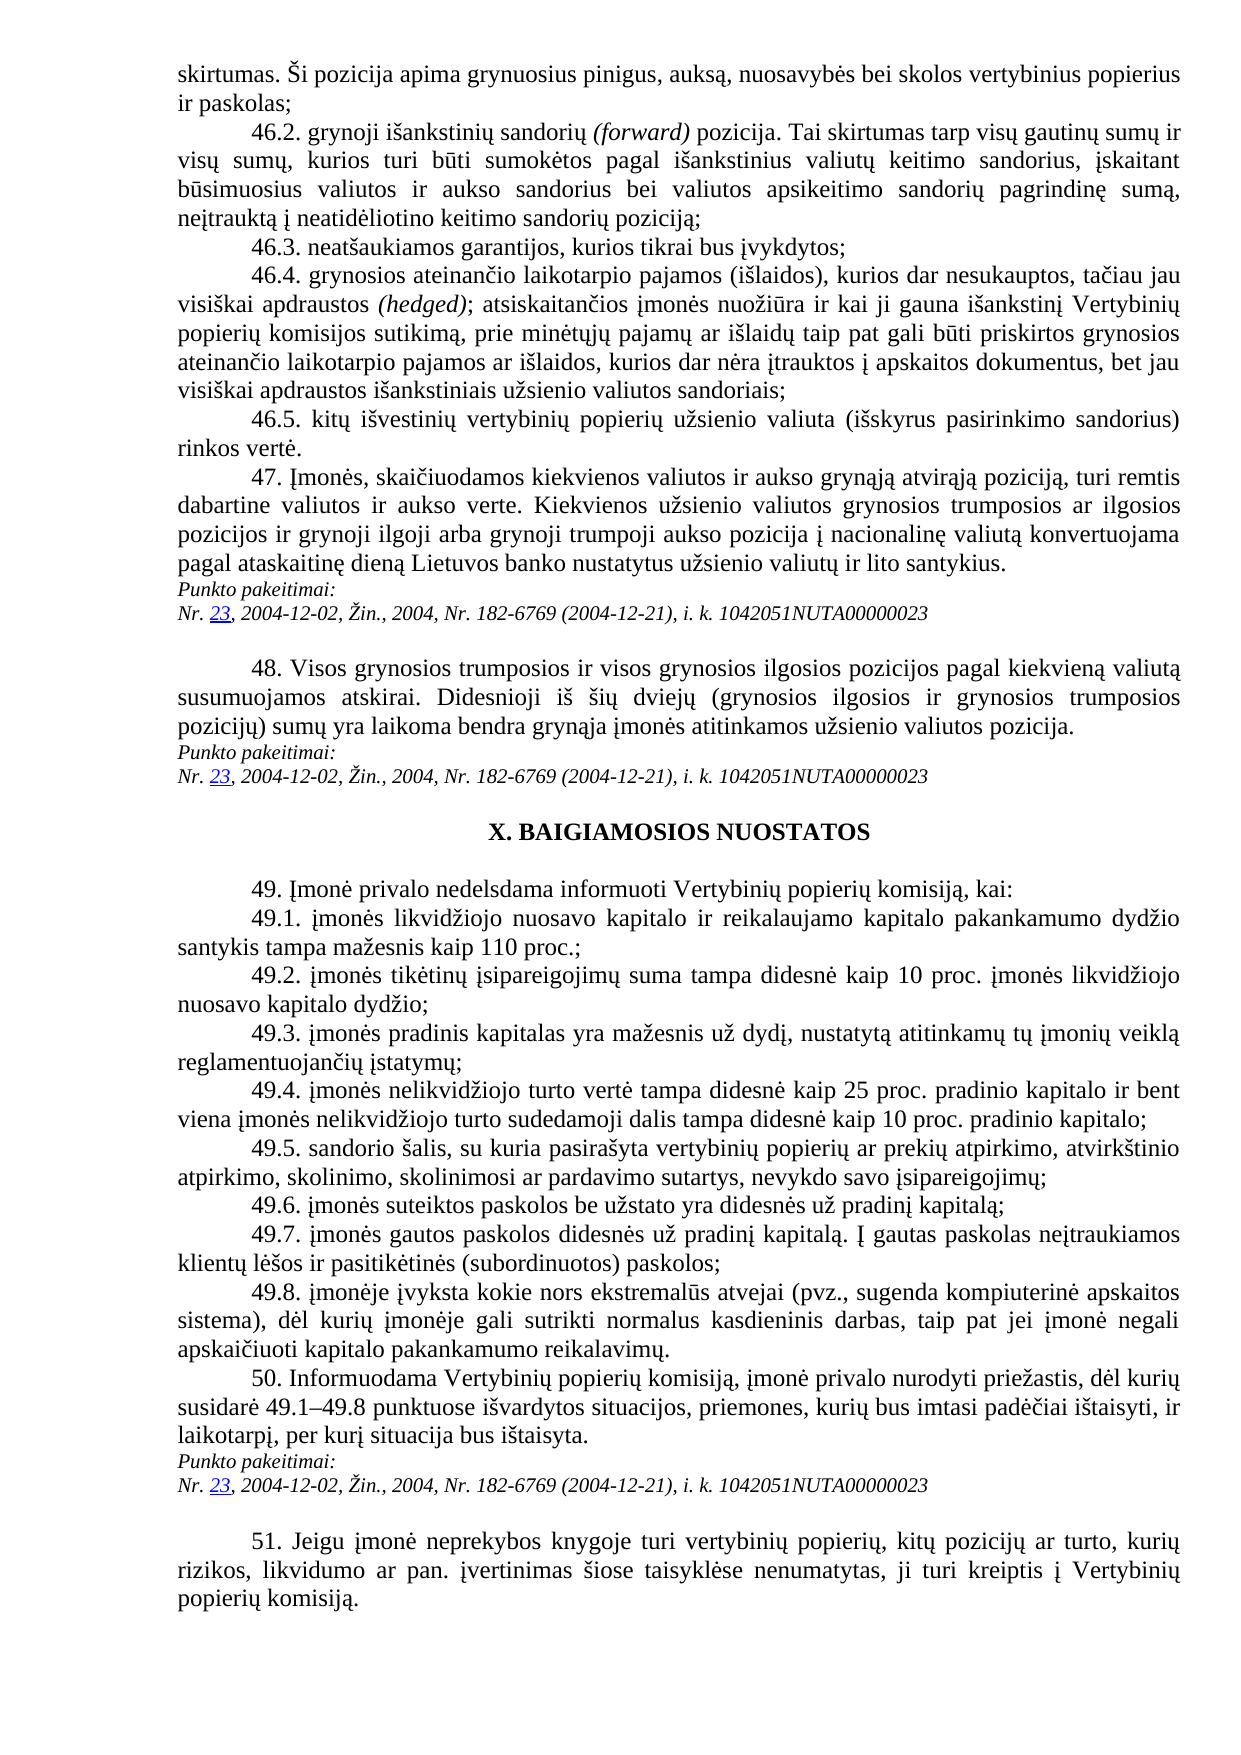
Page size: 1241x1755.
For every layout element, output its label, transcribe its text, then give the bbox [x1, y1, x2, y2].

text 46.4. grynosios ateinančio laikotarpio pajamos (išlaidos), kurios dar nesukauptos, tačiau jau visiškai apdraustos (hedged); atsiskaitančios įmonės nuožiūra ir kai ji gauna išankstinį Vertybinių popierių komisijos sutikimą, prie minėtųjų pajamų ar išlaidų taip pat gali būti priskirtos grynosios ateinančio laikotarpio pajamos ar išlaidos, kurios dar nėra įtrauktos į apskaitos dokumentus, bet jau visiškai apdraustos išankstiniais užsienio valiutos sandoriais; [177, 260, 1181, 404]
text 51. Jeigu įmonė neprekybos knygoje turi vertybinių popierių, kitų pozicijų ar turto, kurių rizikos, likvidumo ar pan. įvertinimas šiose taisyklėse nenumatytas, ji turi kreiptis į Vertybinių popierių komisiją. [177, 1526, 1181, 1612]
text 50. Informuodama Vertybinių popierių komisiją, įmonė privalo nurodyti priežastis, dėl kurių susidarė 49.1–49.8 punktuose išvardytos situacijos, priemones, kurių bus imtasi padėčiai ištaisyti, ir laikotarpį, per kurį situacija bus ištaisyta. [177, 1363, 1181, 1449]
text 46.2. grynoji išankstinių sandorių (forward) pozicija. Tai skirtumas tarp visų gautinų sumų ir visų sumų, kurios turi būti sumokėtos pagal išankstinius valiutų keitimo sandorius, įskaitant būsimuosius valiutos ir aukso sandorius bei valiutos apsikeitimo sandorių pagrindinę sumą, neįtrauktą į neatidėliotino keitimo sandorių poziciją; [177, 117, 1181, 232]
text 46.5. kitų išvestinių vertybinių popierių užsienio valiuta (išskyrus pasirinkimo sandorius) rinkos vertė. [177, 404, 1181, 462]
text skirtumas. Ši pozicija apima grynuosius pinigus, auksą, nuosavybės bei skolos vertybinius popierius ir paskolas; [177, 59, 1181, 117]
text Punkto pakeitimai: [177, 740, 1181, 764]
text Punkto pakeitimai: [177, 577, 1181, 601]
text 49.4. įmonės nelikvidžiojo turto vertė tampa didesnė kaip 25 proc. pradinio kapitalo ir bent viena įmonės nelikvidžiojo turto sudedamoji dalis tampa didesnė kaip 10 proc. pradinio kapitalo; [177, 1075, 1181, 1133]
text 46.3. neatšaukiamos garantijos, kurios tikrai bus įvykdytos; [177, 232, 1181, 260]
text 49.5. sandorio šalis, su kuria pasirašyta vertybinių popierių ar prekių atpirkimo, atvirkštinio atpirkimo, skolinimo, skolinimosi ar pardavimo sutartys, nevykdo savo įsipareigojimų; [177, 1133, 1181, 1190]
text 49. Įmonė privalo nedelsdama informuoti Vertybinių popierių komisiją, kai: [177, 874, 1181, 903]
text 49.3. įmonės pradinis kapitalas yra mažesnis už dydį, nustatytą atitinkamų tų įmonių veiklą reglamentuojančių įstatymų; [177, 1018, 1181, 1075]
text Nr. 23, 2004-12-02, Žin., 2004, Nr. 182-6769 (2004-12-21), i. k. 1042051NUTA00000023 [177, 601, 1181, 625]
text Nr. 23, 2004-12-02, Žin., 2004, Nr. 182-6769 (2004-12-21), i. k. 1042051NUTA00000023 [177, 764, 1181, 788]
text 49.2. įmonės tikėtinų įsipareigojimų suma tampa didesnė kaip 10 proc. įmonės likvidžiojo nuosavo kapitalo dydžio; [177, 960, 1181, 1018]
text 49.6. įmonės suteiktos paskolos be užstato yra didesnės už pradinį kapitalą; [177, 1190, 1181, 1219]
text 49.8. įmonėje įvyksta kokie nors ekstremalūs atvejai (pvz., sugenda kompiuterinė apskaitos sistema), dėl kurių įmonėje gali sutrikti normalus kasdieninis darbas, taip pat jei įmonė negali apskaičiuoti kapitalo pakankamumo reikalavimų. [177, 1277, 1181, 1363]
text 47. Įmonės, skaičiuodamos kiekvienos valiutos ir aukso grynąją atvirąją poziciją, turi remtis dabartine valiutos ir aukso verte. Kiekvienos užsienio valiutos grynosios trumposios ar ilgosios pozicijos ir grynoji ilgoji arba grynoji trumpoji aukso pozicija į nacionalinę valiutą konvertuojama pagal ataskaitinę dieną Lietuvos banko nustatytus užsienio valiutų ir lito santykius. [177, 462, 1181, 577]
text X. BAIGIAMOSIOS NUOSTATOS [177, 817, 1181, 845]
text 48. Visos grynosios trumposios ir visos grynosios ilgosios pozicijos pagal kiekvieną valiutą susumuojamos atskirai. Didesnioji iš šių dviejų (grynosios ilgosios ir grynosios trumposios pozicijų) sumų yra laikoma bendra grynąja įmonės atitinkamos užsienio valiutos pozicija. [177, 653, 1181, 740]
text 49.1. įmonės likvidžiojo nuosavo kapitalo ir reikalaujamo kapitalo pakankamumo dydžio santykis tampa mažesnis kaip 110 proc.; [177, 903, 1181, 960]
text 49.7. įmonės gautos paskolos didesnės už pradinį kapitalą. Į gautas paskolas neįtraukiamos klientų lėšos ir pasitikėtinės (subordinuotos) paskolos; [177, 1219, 1181, 1277]
text Punkto pakeitimai: [177, 1449, 1181, 1473]
text Nr. 23, 2004-12-02, Žin., 2004, Nr. 182-6769 (2004-12-21), i. k. 1042051NUTA00000023 [177, 1473, 1181, 1497]
